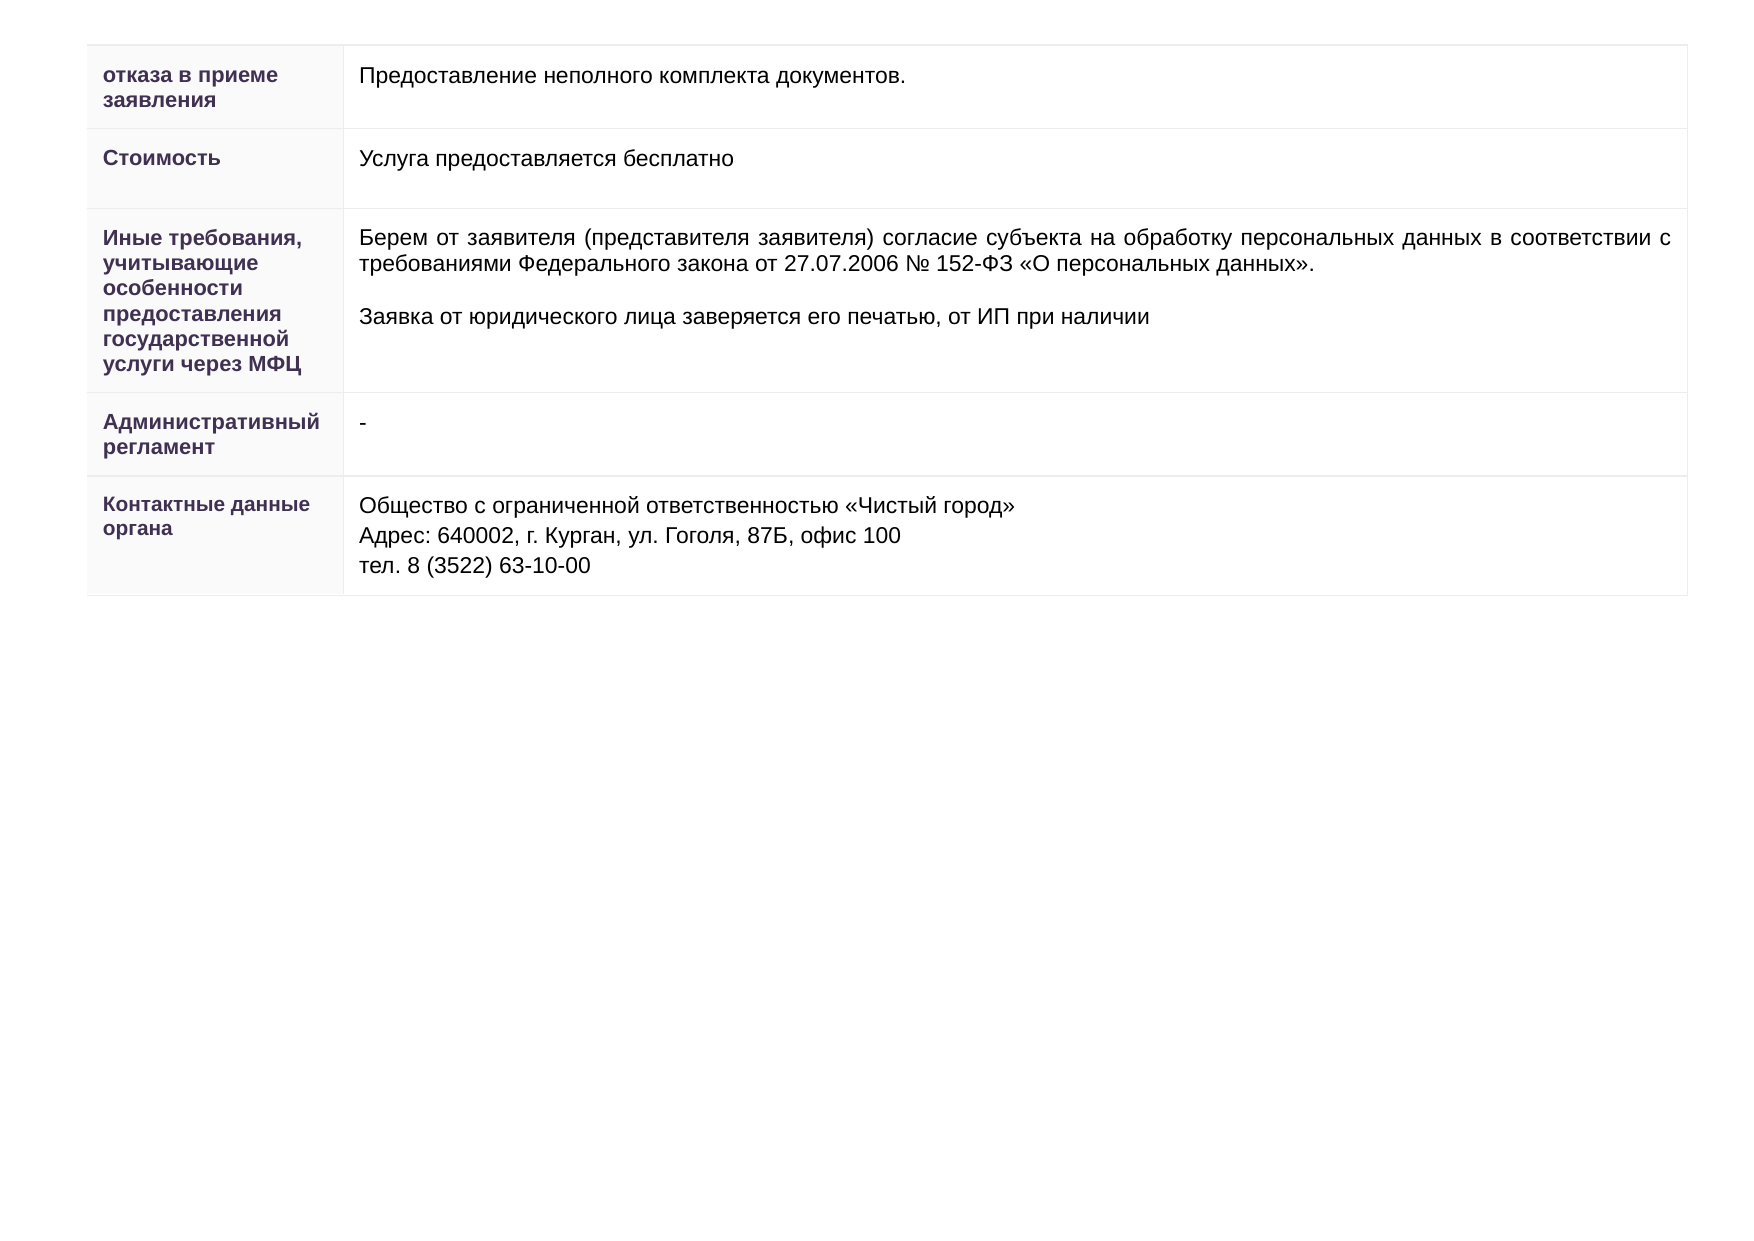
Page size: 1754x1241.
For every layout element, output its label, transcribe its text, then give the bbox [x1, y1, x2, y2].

table_cell Административный регламент [87, 393, 343, 475]
table_cell Предоставление неполного комплекта документов. [344, 46, 1687, 128]
table_cell Берем от заявителя (представителя заявителя) согласие субъекта на обработку персональных данных в соответствии с требованиями Федерального закона от 27.07.2006 № 152-ФЗ «О персональных данных». Заявка от юридического лица заверяется его печатью, от ИП при наличии [344, 209, 1687, 392]
table_cell Услуга предоставляется бесплатно [344, 129, 1687, 208]
table_cell отказа в приеме заявления [87, 46, 343, 128]
table_cell Контактные данные органа [87, 477, 343, 594]
table_cell Иные требования, учитывающие особенности предоставления государственной услуги через МФЦ [87, 209, 343, 392]
table_cell - [344, 393, 1687, 475]
table_cell Общество с ограниченной ответственностью «Чистый город» Адрес: 640002, г. Курган, ул. Гоголя, 87Б, офис 100 тел. 8 (3522) 63-10-00 [344, 477, 1687, 594]
table_cell Стоимость [87, 129, 343, 208]
